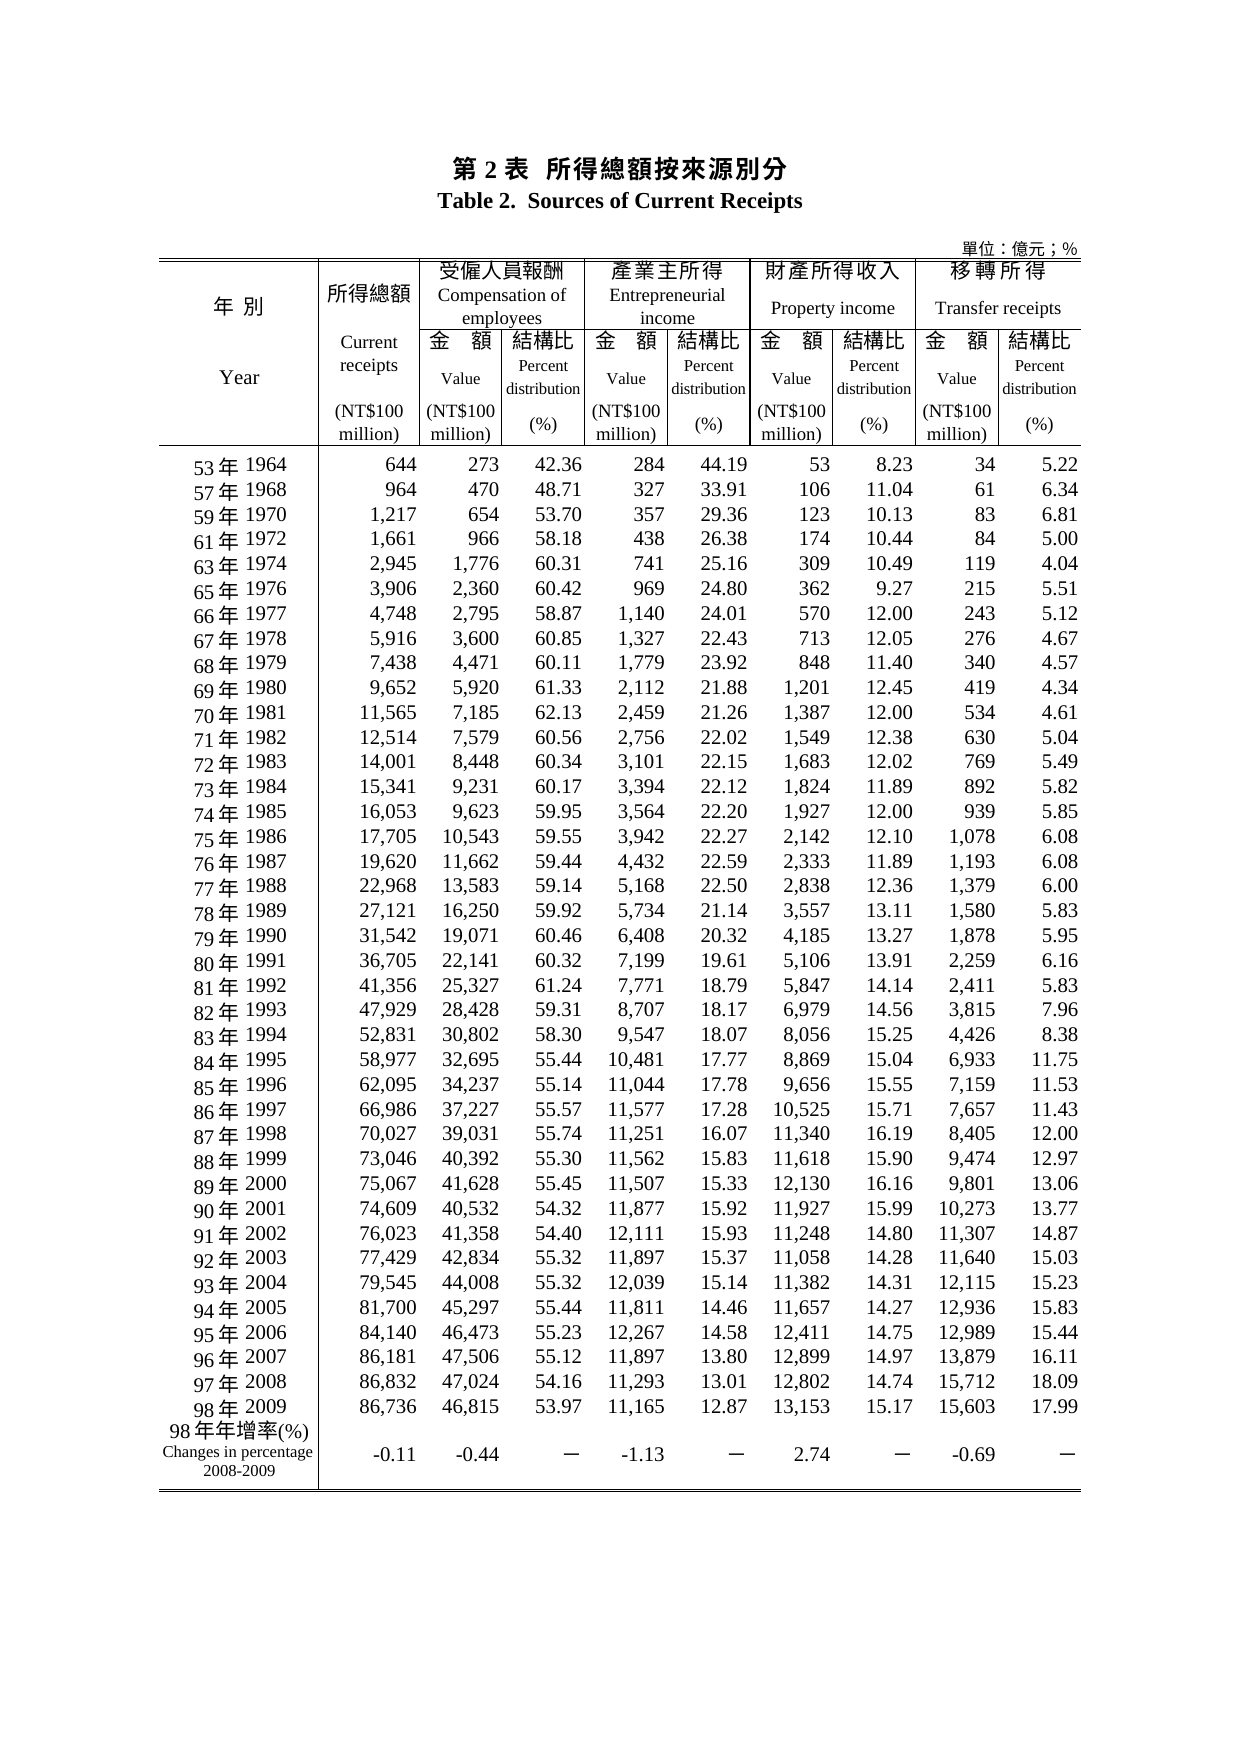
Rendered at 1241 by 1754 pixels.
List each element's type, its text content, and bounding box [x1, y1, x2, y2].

table_cell 55.57 [502, 1096, 584, 1120]
table_cell 13.11 [833, 897, 915, 922]
table_cell 11,248 [750, 1220, 833, 1244]
table_cell 5,920 [419, 674, 502, 699]
table_cell － [502, 1424, 584, 1483]
table_cell 1,776 [419, 550, 502, 575]
table_cell 1984 [242, 773, 318, 798]
table_cell 11.89 [833, 773, 915, 798]
table_cell 15.99 [833, 1195, 915, 1219]
table_cell 2001 [242, 1195, 318, 1219]
table_cell 3,815 [915, 996, 998, 1021]
table_cell 60.31 [502, 550, 584, 575]
table_cell 84,140 [319, 1319, 419, 1343]
table_cell 309 [750, 550, 833, 575]
table_cell Current receipts (NT$100 million) [319, 329, 419, 445]
table_cell 22.20 [667, 798, 750, 823]
table_cell 47,929 [319, 996, 419, 1021]
table_cell [915, 1483, 998, 1489]
table_cell [915, 446, 998, 451]
table_cell 14.14 [833, 972, 915, 996]
table_cell [585, 1483, 667, 1489]
table_cell 362 [750, 575, 833, 600]
table_cell 12,936 [915, 1294, 998, 1319]
table_cell 9,623 [419, 798, 502, 823]
table_cell 59.44 [502, 848, 584, 872]
table_cell 22.43 [667, 625, 750, 649]
table_cell 1983 [242, 749, 318, 773]
table_cell 26.38 [667, 525, 750, 550]
table_cell 60.34 [502, 749, 584, 773]
table_cell [585, 446, 667, 451]
table_cell 1,078 [915, 823, 998, 848]
table_cell 98年年增率(%) Changes in percentage 2008-2009 [159, 1424, 318, 1483]
table_cell 81年 [159, 972, 242, 996]
table_cell 12.05 [833, 625, 915, 649]
table_cell 11.04 [833, 476, 915, 501]
table_cell 1,661 [319, 525, 419, 550]
table_cell 19.61 [667, 947, 750, 972]
table_cell 1994 [242, 1021, 318, 1046]
table_cell 24.80 [667, 575, 750, 600]
table_cell 4,432 [585, 848, 667, 872]
table_cell 10.13 [833, 501, 915, 525]
table_cell 69年 [159, 674, 242, 699]
table_cell 59.55 [502, 823, 584, 848]
table_cell 29.36 [667, 501, 750, 525]
table_cell 7,438 [319, 649, 419, 674]
table_cell 7,771 [585, 972, 667, 996]
table_cell 1972 [242, 525, 318, 550]
table_cell 94年 [159, 1294, 242, 1319]
table_cell 87年 [159, 1120, 242, 1145]
table_cell 11,897 [585, 1344, 667, 1368]
table_cell 11,877 [585, 1195, 667, 1219]
table_cell 12,802 [750, 1368, 833, 1393]
table_cell 11,562 [585, 1145, 667, 1170]
table_cell 12.02 [833, 749, 915, 773]
table_cell 21.14 [667, 897, 750, 922]
table_cell 1990 [242, 922, 318, 947]
table_cell 66,986 [319, 1096, 419, 1120]
table_cell 1,140 [585, 600, 667, 624]
table_cell 金 額 Value (NT$100 million) [585, 330, 667, 445]
table_cell 357 [585, 501, 667, 525]
table_cell 630 [915, 724, 998, 748]
table_cell 53 [750, 451, 833, 476]
table_cell 2.74 [750, 1424, 833, 1483]
table_cell 12.38 [833, 724, 915, 748]
table_cell 13.01 [667, 1368, 750, 1393]
table_cell 1,779 [585, 649, 667, 674]
table_cell 12.87 [667, 1393, 750, 1418]
table_cell 15.92 [667, 1195, 750, 1219]
table_cell 71年 [159, 724, 242, 748]
table_cell 340 [915, 649, 998, 674]
table_cell 2,459 [585, 699, 667, 724]
table_cell 14.56 [833, 996, 915, 1021]
table_cell 2,795 [419, 600, 502, 624]
table_cell 53.70 [502, 501, 584, 525]
table_cell 33.91 [667, 476, 750, 501]
table_cell Year [159, 329, 318, 445]
table_cell 1,580 [915, 897, 998, 922]
table_cell [833, 446, 915, 451]
table_cell 11,382 [750, 1269, 833, 1294]
table_cell 47,506 [419, 1344, 502, 1368]
table_cell 55.14 [502, 1071, 584, 1096]
table_cell 2,756 [585, 724, 667, 748]
table_cell 3,906 [319, 575, 419, 600]
table_cell 741 [585, 550, 667, 575]
table_cell 22,968 [319, 873, 419, 897]
table_cell 9,652 [319, 674, 419, 699]
table_cell 14.80 [833, 1220, 915, 1244]
table_cell 31,542 [319, 922, 419, 947]
table_cell 2004 [242, 1269, 318, 1294]
table_cell 61.24 [502, 972, 584, 996]
table_cell 12,115 [915, 1269, 998, 1294]
table_cell 12.00 [998, 1120, 1081, 1145]
table_cell 40,532 [419, 1195, 502, 1219]
table_cell [667, 1418, 750, 1424]
table_cell 12,514 [319, 724, 419, 748]
table_cell 15.83 [998, 1294, 1081, 1319]
table_cell 59.31 [502, 996, 584, 1021]
table_cell 61.33 [502, 674, 584, 699]
table_cell 11,657 [750, 1294, 833, 1319]
table_cell 73,046 [319, 1145, 419, 1170]
table_cell 12,411 [750, 1319, 833, 1343]
table_cell 77,429 [319, 1244, 419, 1269]
table_cell 13,879 [915, 1344, 998, 1368]
table_cell 45,297 [419, 1294, 502, 1319]
table_cell 15.37 [667, 1244, 750, 1269]
table_cell [750, 1483, 833, 1489]
table_cell 15.17 [833, 1393, 915, 1418]
table_cell 所得總額 [319, 262, 419, 329]
table_cell 61年 [159, 525, 242, 550]
table_cell 76,023 [319, 1220, 419, 1244]
table_cell 969 [585, 575, 667, 600]
table_cell 11.53 [998, 1071, 1081, 1096]
table_cell 14.27 [833, 1294, 915, 1319]
table_cell 11,565 [319, 699, 419, 724]
table_cell 55.23 [502, 1319, 584, 1343]
table_cell 17.78 [667, 1071, 750, 1096]
table_cell 60.85 [502, 625, 584, 649]
table_cell 12,111 [585, 1220, 667, 1244]
table_cell 11.75 [998, 1046, 1081, 1071]
table_cell 60.17 [502, 773, 584, 798]
table_cell 57年 [159, 476, 242, 501]
table_cell 1995 [242, 1046, 318, 1071]
table_cell 24.01 [667, 600, 750, 624]
table_cell 1989 [242, 897, 318, 922]
table_cell 11,811 [585, 1294, 667, 1319]
table_cell 22.15 [667, 749, 750, 773]
table_cell 7,185 [419, 699, 502, 724]
table_cell 4.57 [998, 649, 1081, 674]
table_cell 52,831 [319, 1021, 419, 1046]
table_cell 1996 [242, 1071, 318, 1096]
table_cell 4.34 [998, 674, 1081, 699]
table_cell 73年 [159, 773, 242, 798]
table_cell 7,579 [419, 724, 502, 748]
table_cell 3,600 [419, 625, 502, 649]
table_cell 15.25 [833, 1021, 915, 1046]
table_cell 結構比 Percent distribution (%) [833, 330, 915, 445]
table_cell 60.56 [502, 724, 584, 748]
table_cell 60.42 [502, 575, 584, 600]
table_cell 1,549 [750, 724, 833, 748]
table_cell 14.28 [833, 1244, 915, 1269]
table_cell 15.71 [833, 1096, 915, 1120]
table_cell － [998, 1424, 1081, 1483]
table_cell 276 [915, 625, 998, 649]
table_cell 75年 [159, 823, 242, 848]
table_cell 25,327 [419, 972, 502, 996]
table_cell 14.74 [833, 1368, 915, 1393]
table_cell 財產所得收入 Property income [751, 262, 915, 329]
table_cell 36,705 [319, 947, 419, 972]
table_cell 6.81 [998, 501, 1081, 525]
table_cell 34 [915, 451, 998, 476]
table_cell 4,748 [319, 600, 419, 624]
table_cell 1985 [242, 798, 318, 823]
table_cell 15.04 [833, 1046, 915, 1071]
table_cell 結構比 Percent distribution (%) [668, 330, 749, 445]
table_cell 60.11 [502, 649, 584, 674]
table_cell 11.43 [998, 1096, 1081, 1120]
table_cell 95年 [159, 1319, 242, 1343]
table_cell 14.87 [998, 1220, 1081, 1244]
table_cell 7,159 [915, 1071, 998, 1096]
table_cell 10,481 [585, 1046, 667, 1071]
table_cell 12.36 [833, 873, 915, 897]
table_cell 11,340 [750, 1120, 833, 1145]
table_cell 419 [915, 674, 998, 699]
table_cell 54.32 [502, 1195, 584, 1219]
table_cell 11,577 [585, 1096, 667, 1120]
table_cell 53.97 [502, 1393, 584, 1418]
table_cell 金 額 Value (NT$100 million) [420, 330, 501, 445]
table_cell [833, 1483, 915, 1489]
table_cell 13.91 [833, 947, 915, 972]
table_cell 1982 [242, 724, 318, 748]
table_cell 4.04 [998, 550, 1081, 575]
table_cell 2,142 [750, 823, 833, 848]
table_cell 15.55 [833, 1071, 915, 1096]
table_cell 65年 [159, 575, 242, 600]
table_cell 17.99 [998, 1393, 1081, 1418]
table_cell [319, 1418, 419, 1424]
table_cell 14.31 [833, 1269, 915, 1294]
table_cell 62,095 [319, 1071, 419, 1096]
table_cell 10,543 [419, 823, 502, 848]
table_cell 74,609 [319, 1195, 419, 1219]
table_cell [915, 1418, 998, 1424]
table_cell [419, 1418, 502, 1424]
table_cell 1977 [242, 600, 318, 624]
table_cell 63年 [159, 550, 242, 575]
table_cell 97年 [159, 1368, 242, 1393]
table_cell 848 [750, 649, 833, 674]
table_cell [667, 446, 750, 451]
table_cell 15,603 [915, 1393, 998, 1418]
table_cell 16.11 [998, 1344, 1081, 1368]
table_cell 8,707 [585, 996, 667, 1021]
table_cell 11,293 [585, 1368, 667, 1393]
table_cell 12,989 [915, 1319, 998, 1343]
table_cell 5,168 [585, 873, 667, 897]
table_cell 15.83 [667, 1145, 750, 1170]
table_cell 1979 [242, 649, 318, 674]
table_cell 59.14 [502, 873, 584, 897]
table_cell 15,341 [319, 773, 419, 798]
table_cell 2002 [242, 1220, 318, 1244]
table_cell 1986 [242, 823, 318, 848]
table_cell 215 [915, 575, 998, 600]
table_cell 11,507 [585, 1170, 667, 1195]
table_cell 12.97 [998, 1145, 1081, 1170]
table_cell 39,031 [419, 1120, 502, 1145]
table_cell 1970 [242, 501, 318, 525]
table_cell 22,141 [419, 947, 502, 972]
table_cell 5.82 [998, 773, 1081, 798]
table_cell 11,662 [419, 848, 502, 872]
table_cell 8,405 [915, 1120, 998, 1145]
table_cell 66年 [159, 600, 242, 624]
table_cell 1976 [242, 575, 318, 600]
table_cell 1,824 [750, 773, 833, 798]
table_cell [667, 1483, 750, 1489]
table_cell 1974 [242, 550, 318, 575]
table_cell 15.23 [998, 1269, 1081, 1294]
table_cell 42,834 [419, 1244, 502, 1269]
table_cell 28,428 [419, 996, 502, 1021]
table_cell 1998 [242, 1120, 318, 1145]
table_cell 1988 [242, 873, 318, 897]
table_cell 58.18 [502, 525, 584, 550]
table_cell 59.92 [502, 897, 584, 922]
table_cell [833, 1418, 915, 1424]
table_cell 55.44 [502, 1294, 584, 1319]
table_cell 12,899 [750, 1344, 833, 1368]
table_cell 90年 [159, 1195, 242, 1219]
table_cell 單位：億元；％ [159, 242, 1081, 258]
table_cell 83 [915, 501, 998, 525]
table_cell 2008 [242, 1368, 318, 1393]
table_cell 55.30 [502, 1145, 584, 1170]
table_cell 59.95 [502, 798, 584, 823]
table_cell 15.44 [998, 1319, 1081, 1343]
table_cell 5.51 [998, 575, 1081, 600]
table_cell 1,201 [750, 674, 833, 699]
table_cell 1,193 [915, 848, 998, 872]
table_cell 2006 [242, 1319, 318, 1343]
table_cell 移轉所得 Transfer receipts [916, 262, 1081, 329]
table_cell 62.13 [502, 699, 584, 724]
table_cell 2,411 [915, 972, 998, 996]
table_cell 21.88 [667, 674, 750, 699]
table_cell 5.00 [998, 525, 1081, 550]
table_cell 1,927 [750, 798, 833, 823]
table_cell [502, 1418, 584, 1424]
table_cell 84年 [159, 1046, 242, 1071]
table_cell 3,101 [585, 749, 667, 773]
table_cell 80年 [159, 947, 242, 972]
table_cell 5,916 [319, 625, 419, 649]
table_cell 2,112 [585, 674, 667, 699]
table_cell 5,734 [585, 897, 667, 922]
table_cell 22.59 [667, 848, 750, 872]
table_cell 9,474 [915, 1145, 998, 1170]
table_cell 7,657 [915, 1096, 998, 1120]
table_cell 964 [319, 476, 419, 501]
table_cell [502, 446, 584, 451]
table_cell 8,448 [419, 749, 502, 773]
table_cell 16,053 [319, 798, 419, 823]
table_cell 119 [915, 550, 998, 575]
table_cell 10,525 [750, 1096, 833, 1120]
table_cell 96年 [159, 1344, 242, 1368]
table_cell 11,251 [585, 1120, 667, 1145]
table_cell 金 額 Value (NT$100 million) [751, 330, 832, 445]
table_cell 7,199 [585, 947, 667, 972]
table_cell 2,360 [419, 575, 502, 600]
table_cell 55.12 [502, 1344, 584, 1368]
table_cell 3,942 [585, 823, 667, 848]
table_cell [159, 1483, 318, 1489]
table_cell 85年 [159, 1071, 242, 1096]
table_cell 受僱人員報酬 Compensation of employees [420, 262, 584, 329]
table_cell 14,001 [319, 749, 419, 773]
table_cell 2,945 [319, 550, 419, 575]
table_cell [319, 446, 419, 451]
table_cell 86年 [159, 1096, 242, 1120]
table_cell 16,250 [419, 897, 502, 922]
table_cell 9,231 [419, 773, 502, 798]
table_cell 644 [319, 451, 419, 476]
table_cell 55.74 [502, 1120, 584, 1145]
table_cell 5.12 [998, 600, 1081, 624]
table_cell 2005 [242, 1294, 318, 1319]
table_cell 14.46 [667, 1294, 750, 1319]
table_cell 966 [419, 525, 502, 550]
table_cell [750, 446, 833, 451]
table_cell 82年 [159, 996, 242, 1021]
table_cell 47,024 [419, 1368, 502, 1393]
table_cell 1992 [242, 972, 318, 996]
table_cell 9.27 [833, 575, 915, 600]
table_cell 12.00 [833, 699, 915, 724]
table_cell 10.49 [833, 550, 915, 575]
table_cell 16.07 [667, 1120, 750, 1145]
table_cell 174 [750, 525, 833, 550]
table_cell [159, 1418, 242, 1424]
table_cell 41,358 [419, 1220, 502, 1244]
table_cell 74年 [159, 798, 242, 823]
table_cell 78年 [159, 897, 242, 922]
table_cell 15.33 [667, 1170, 750, 1195]
table_cell 327 [585, 476, 667, 501]
table_cell [419, 1483, 502, 1489]
table_cell 15,712 [915, 1368, 998, 1393]
table_cell 5.04 [998, 724, 1081, 748]
table_cell [242, 1418, 318, 1424]
table_cell 6,933 [915, 1046, 998, 1071]
table_cell 55.44 [502, 1046, 584, 1071]
table_cell 3,557 [750, 897, 833, 922]
table_cell 5,106 [750, 947, 833, 972]
table_cell 1991 [242, 947, 318, 972]
table_cell 44.19 [667, 451, 750, 476]
table_cell 1993 [242, 996, 318, 1021]
table_cell 86,736 [319, 1393, 419, 1418]
table_cell 22.27 [667, 823, 750, 848]
table_cell 1,217 [319, 501, 419, 525]
table_cell 15.93 [667, 1220, 750, 1244]
table_cell 54.16 [502, 1368, 584, 1393]
table_cell -0.69 [915, 1424, 998, 1483]
table_cell 1987 [242, 848, 318, 872]
table_cell － [833, 1424, 915, 1483]
table_cell 61 [915, 476, 998, 501]
table_cell 2003 [242, 1244, 318, 1269]
table_cell 892 [915, 773, 998, 798]
table_cell 11,058 [750, 1244, 833, 1269]
table_cell 1,878 [915, 922, 998, 947]
table_cell 3,564 [585, 798, 667, 823]
table_cell 13.80 [667, 1344, 750, 1368]
table_cell 4,471 [419, 649, 502, 674]
table_cell 5.83 [998, 972, 1081, 996]
table_cell 12,130 [750, 1170, 833, 1195]
table_cell 21.26 [667, 699, 750, 724]
table_cell 11,307 [915, 1220, 998, 1244]
table_cell 91年 [159, 1220, 242, 1244]
table_cell 93年 [159, 1269, 242, 1294]
table_cell 2000 [242, 1170, 318, 1195]
table_cell 48.71 [502, 476, 584, 501]
table_cell 11,044 [585, 1071, 667, 1096]
table_cell 1964 [242, 451, 318, 476]
table_cell 金 額 Value (NT$100 million) [916, 330, 998, 445]
table_cell 75,067 [319, 1170, 419, 1195]
table_cell 2,333 [750, 848, 833, 872]
table_cell 40,392 [419, 1145, 502, 1170]
table_cell 11,640 [915, 1244, 998, 1269]
table_cell 16.19 [833, 1120, 915, 1145]
table_cell 6.08 [998, 848, 1081, 872]
table_cell 46,815 [419, 1393, 502, 1418]
table_cell 20.32 [667, 922, 750, 947]
table_cell 81,700 [319, 1294, 419, 1319]
table_cell 18.09 [998, 1368, 1081, 1393]
table_cell 470 [419, 476, 502, 501]
table_cell 86,832 [319, 1368, 419, 1393]
table_cell 30,802 [419, 1021, 502, 1046]
table_cell 11,618 [750, 1145, 833, 1170]
table_cell [750, 1418, 833, 1424]
table_cell 11,165 [585, 1393, 667, 1418]
table_cell 17,705 [319, 823, 419, 848]
table_cell 25.16 [667, 550, 750, 575]
table_cell 34,237 [419, 1071, 502, 1096]
table_cell 13,153 [750, 1393, 833, 1418]
table_cell 284 [585, 451, 667, 476]
table_cell 2,259 [915, 947, 998, 972]
table_cell 22.02 [667, 724, 750, 748]
table_cell 10.44 [833, 525, 915, 550]
table_cell 27,121 [319, 897, 419, 922]
table_cell 8,056 [750, 1021, 833, 1046]
table_cell 12.45 [833, 674, 915, 699]
table_cell 58.87 [502, 600, 584, 624]
table_cell 12.00 [833, 798, 915, 823]
table_cell 9,547 [585, 1021, 667, 1046]
table_cell 6,979 [750, 996, 833, 1021]
table_cell 438 [585, 525, 667, 550]
table_header 第2表 所得總額按來源別分 [159, 150, 1081, 187]
table_cell 55.32 [502, 1244, 584, 1269]
table_cell [585, 1418, 667, 1424]
table_cell 14.75 [833, 1319, 915, 1343]
table_cell 98年 [159, 1393, 242, 1418]
table_cell 1999 [242, 1145, 318, 1170]
table_cell 結構比 Percent distribution (%) [502, 330, 584, 445]
table_cell 6.34 [998, 476, 1081, 501]
table_cell 10,273 [915, 1195, 998, 1219]
table_cell 1997 [242, 1096, 318, 1120]
table_cell 17.77 [667, 1046, 750, 1071]
table_cell 32,695 [419, 1046, 502, 1071]
table_cell 273 [419, 451, 502, 476]
table_cell -1.13 [585, 1424, 667, 1483]
table_cell 9,656 [750, 1071, 833, 1096]
table_cell [419, 446, 502, 451]
table_cell 41,356 [319, 972, 419, 996]
table_cell 5.95 [998, 922, 1081, 947]
table_cell 13,583 [419, 873, 502, 897]
table_cell 58.30 [502, 1021, 584, 1046]
table_cell 5.83 [998, 897, 1081, 922]
table_cell 1980 [242, 674, 318, 699]
table_cell 19,620 [319, 848, 419, 872]
table_cell 6,408 [585, 922, 667, 947]
table_cell 11,927 [750, 1195, 833, 1219]
table_cell 11.89 [833, 848, 915, 872]
table_cell 243 [915, 600, 998, 624]
table_cell 11,897 [585, 1244, 667, 1269]
table_cell 79年 [159, 922, 242, 947]
table_cell 23.92 [667, 649, 750, 674]
table_cell 83年 [159, 1021, 242, 1046]
table_cell 15.14 [667, 1269, 750, 1294]
table_cell [998, 1483, 1081, 1489]
table_cell 8.38 [998, 1021, 1081, 1046]
table_cell 22.12 [667, 773, 750, 798]
table_cell 9,801 [915, 1170, 998, 1195]
table_cell 5.85 [998, 798, 1081, 823]
table_cell [998, 1418, 1081, 1424]
table_cell 53年 [159, 451, 242, 476]
table_cell 1,387 [750, 699, 833, 724]
table_cell 77年 [159, 873, 242, 897]
table_cell 19,071 [419, 922, 502, 947]
table_cell 13.77 [998, 1195, 1081, 1219]
table_cell 4,426 [915, 1021, 998, 1046]
table_cell 12.10 [833, 823, 915, 848]
table_cell [159, 446, 318, 451]
table_cell [319, 1483, 419, 1489]
table_cell 13.27 [833, 922, 915, 947]
table_cell 86,181 [319, 1344, 419, 1368]
table_cell 11.40 [833, 649, 915, 674]
table_cell 2009 [242, 1393, 318, 1418]
table_cell 4.61 [998, 699, 1081, 724]
table_cell 58,977 [319, 1046, 419, 1071]
table_cell 123 [750, 501, 833, 525]
table_cell 55.32 [502, 1269, 584, 1294]
table_cell 67年 [159, 625, 242, 649]
table_cell 713 [750, 625, 833, 649]
table_cell 46,473 [419, 1319, 502, 1343]
table_cell 1968 [242, 476, 318, 501]
table_cell 41,628 [419, 1170, 502, 1195]
table_cell 939 [915, 798, 998, 823]
table_cell 5,847 [750, 972, 833, 996]
table_cell Table 2. Sources of Current Receipts [159, 188, 1081, 242]
table_cell 12.00 [833, 600, 915, 624]
table_cell 534 [915, 699, 998, 724]
table_cell 70年 [159, 699, 242, 724]
table_cell 76年 [159, 848, 242, 872]
table_cell 結構比 Percent distribution (%) [999, 330, 1081, 445]
table_cell 5.49 [998, 749, 1081, 773]
table_cell 1978 [242, 625, 318, 649]
table_cell 106 [750, 476, 833, 501]
table_cell 2007 [242, 1344, 318, 1368]
table_cell 2,838 [750, 873, 833, 897]
table_cell 42.36 [502, 451, 584, 476]
table_cell 6.08 [998, 823, 1081, 848]
table_cell 72年 [159, 749, 242, 773]
table_cell 18.07 [667, 1021, 750, 1046]
table_cell 3,394 [585, 773, 667, 798]
table_cell 1,327 [585, 625, 667, 649]
table_cell 570 [750, 600, 833, 624]
table_cell 84 [915, 525, 998, 550]
table_cell 7.96 [998, 996, 1081, 1021]
table_cell 68年 [159, 649, 242, 674]
table_cell 59年 [159, 501, 242, 525]
table_cell 60.32 [502, 947, 584, 972]
table_cell 15.03 [998, 1244, 1081, 1269]
table_cell -0.44 [419, 1424, 502, 1483]
table_cell 13.06 [998, 1170, 1081, 1195]
table_cell 5.22 [998, 451, 1081, 476]
table_cell 年 別 [159, 262, 318, 329]
table_cell 88年 [159, 1145, 242, 1170]
table_cell 89年 [159, 1170, 242, 1195]
table_cell 產業主所得 Entrepreneurial income [585, 262, 749, 329]
table_cell 16.16 [833, 1170, 915, 1195]
table_cell 6.00 [998, 873, 1081, 897]
table_cell [502, 1483, 584, 1489]
table_cell 14.58 [667, 1319, 750, 1343]
table_cell 654 [419, 501, 502, 525]
table_cell 1,683 [750, 749, 833, 773]
table_cell 60.46 [502, 922, 584, 947]
table_cell 1,379 [915, 873, 998, 897]
table_cell 4,185 [750, 922, 833, 947]
table_cell 79,545 [319, 1269, 419, 1294]
table_cell 92年 [159, 1244, 242, 1269]
table_cell 70,027 [319, 1120, 419, 1145]
table_cell 17.28 [667, 1096, 750, 1120]
table_cell -0.11 [319, 1424, 419, 1483]
table_cell 8.23 [833, 451, 915, 476]
table_cell 769 [915, 749, 998, 773]
table_cell 1981 [242, 699, 318, 724]
table_cell 37,227 [419, 1096, 502, 1120]
table_cell [998, 446, 1081, 451]
table_cell 14.97 [833, 1344, 915, 1368]
table_cell 15.90 [833, 1145, 915, 1170]
table_cell 12,039 [585, 1269, 667, 1294]
table_cell 55.45 [502, 1170, 584, 1195]
table_cell 6.16 [998, 947, 1081, 972]
table_cell 18.79 [667, 972, 750, 996]
table_cell 4.67 [998, 625, 1081, 649]
table_cell 22.50 [667, 873, 750, 897]
table_cell 12,267 [585, 1319, 667, 1343]
table_cell 8,869 [750, 1046, 833, 1071]
table_cell 54.40 [502, 1220, 584, 1244]
table_cell 18.17 [667, 996, 750, 1021]
table_cell 44,008 [419, 1269, 502, 1294]
table_cell － [667, 1424, 750, 1483]
